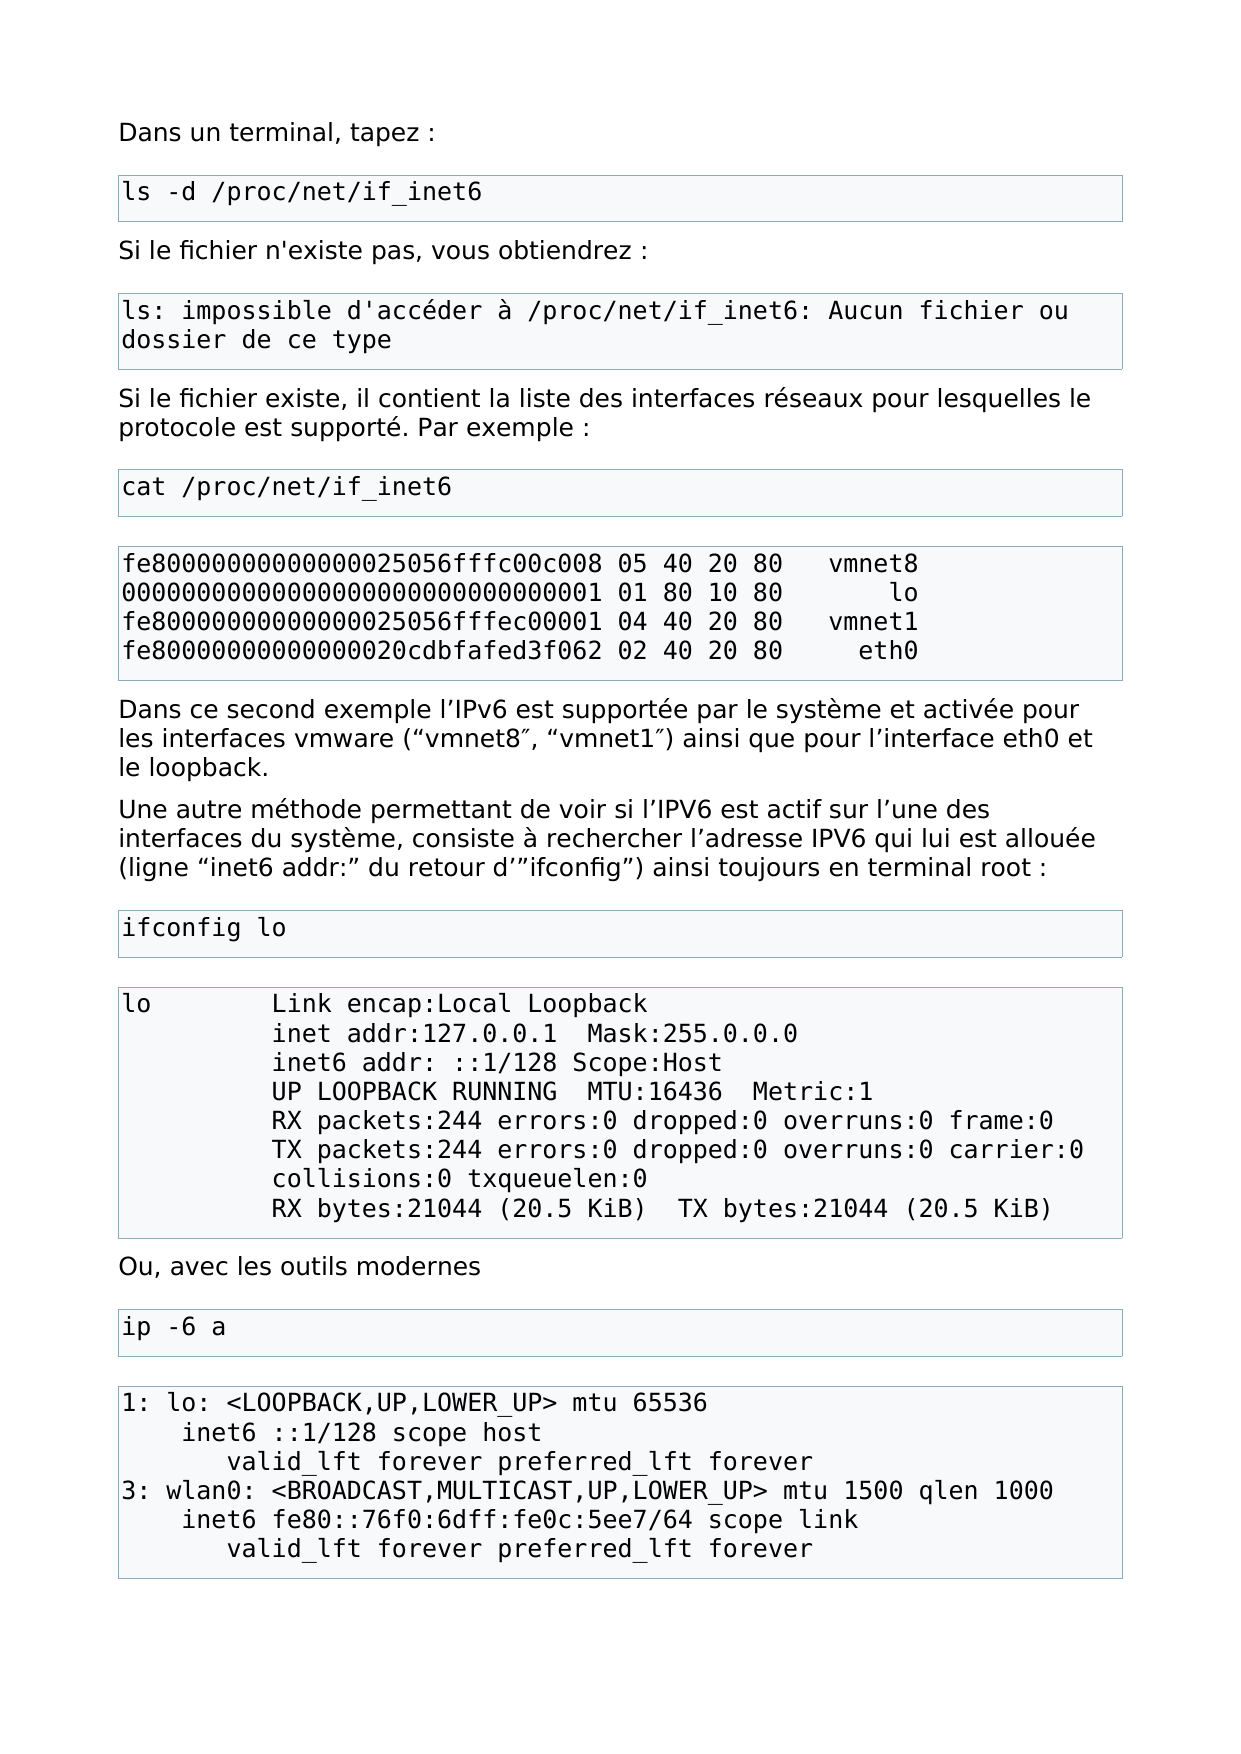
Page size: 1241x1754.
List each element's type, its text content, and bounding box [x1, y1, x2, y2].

table_header ifconfig lo [119, 911, 1122, 957]
text Dans un terminal, tapez : [118, 118, 1122, 147]
table_header ip -6 a [119, 1310, 1122, 1356]
table_header lo Link encap:Local Loopback inet addr:127.0.0.1 Mask:255.0.0.0 inet6 addr: ::1/128 Scope:Host UP LOOPBACK RUNNING MTU:16436 Metric:1 RX packets:244 errors:0 dropped:0 overruns:0 frame:0 TX packets:244 errors:0 dropped:0 overruns:0 carrier:0 collisions:0 txqueuelen:0 RX bytes:21044 (20.5 KiB) TX bytes:21044 (20.5 KiB) [119, 988, 1122, 1238]
table_header ls: impossible d'accéder à /proc/net/if_inet6: Aucun fichier ou dossier de ce type [119, 294, 1122, 369]
text Si le fichier existe, il contient la liste des interfaces réseaux pour lesquelles le protocole est supporté. Par exemple : [118, 384, 1122, 442]
table_header fe80000000000000025056fffc00c008 05 40 20 80 vmnet8 00000000000000000000000000000001 01 80 10 80 lo fe80000000000000025056fffec00001 04 40 20 80 vmnet1 fe80000000000000020cdbfafed3f062 02 40 20 80 eth0 [119, 547, 1122, 680]
table_header cat /proc/net/if_inet6 [119, 470, 1122, 516]
text Ou, avec les outils modernes [118, 1252, 1122, 1282]
text Une autre méthode permettant de voir si l’IPV6 est actif sur l’une des interfaces du système, consiste à rechercher l’adresse IPV6 qui lui est allouée (ligne “inet6 addr:” du retour d’”ifconfig”) ainsi toujours en terminal root : [118, 795, 1122, 883]
table_header 1: lo: <LOOPBACK,UP,LOWER_UP> mtu 65536 inet6 ::1/128 scope host valid_lft forever preferred_lft forever 3: wlan0: <BROADCAST,MULTICAST,UP,LOWER_UP> mtu 1500 qlen 1000 inet6 fe80::76f0:6dff:fe0c:5ee7/64 scope link valid_lft forever preferred_lft forever [119, 1387, 1122, 1578]
text Dans ce second exemple l’IPv6 est supportée par le système et activée pour les interfaces vmware (“vmnet8″, “vmnet1″) ainsi que pour l’interface eth0 et le loopback. [118, 695, 1122, 783]
text Si le fichier n'existe pas, vous obtiendrez : [118, 236, 1122, 266]
table_header ls -d /proc/net/if_inet6 [119, 176, 1122, 221]
